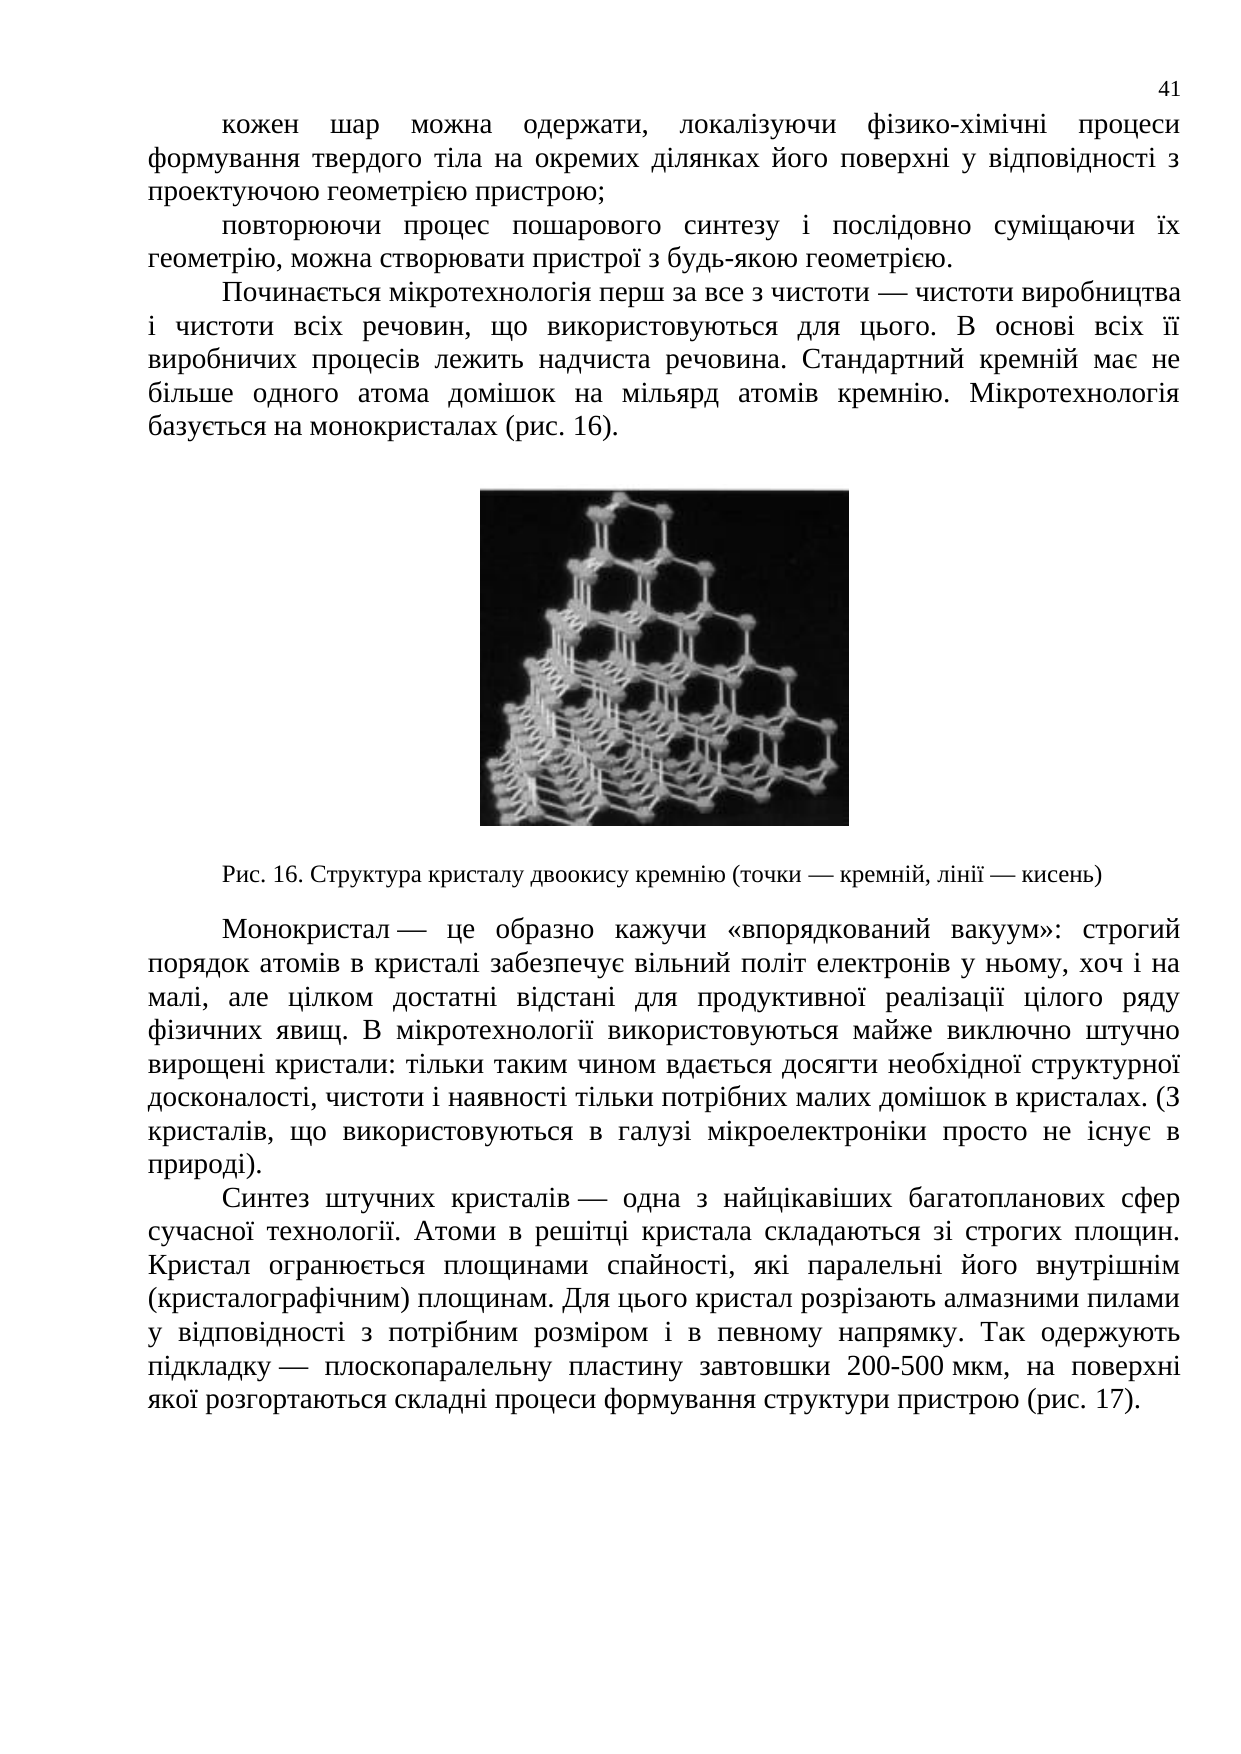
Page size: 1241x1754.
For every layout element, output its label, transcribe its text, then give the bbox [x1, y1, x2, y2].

text Рис. 16. Структура кристалу двоокису кремнію (точки — кремній, лінії — кисень) [148, 859, 1181, 887]
text Монокристал — це образно кажучи «впорядкований вакуум»: строгий порядок атомів в кристалі забезпечує вільний політ електронів у ньому, хоч і на малі, але цілком достатні відстані для продуктивної реалізації цілого ряду фізичних явищ. В мікротехнології використовуються майже виключно штучно вирощені кристали: тільки таким чином вдається досягти необхідної структурної досконалості, чистоти і наявності тільки потрібних малих домішок в кристалах. (З кристалів, що використовуються в галузі мікроелектроніки просто не існує в природі). [148, 912, 1181, 1180]
picture [480, 484, 849, 826]
text Синтез штучних кристалів — одна з найцікавіших багатопланових сфер сучасної технології. Атоми в решітці кристала складаються зі строгих площин. Кристал огранюється площинами спайності, які паралельні його внутрішнім (кристалографічним) площинам. Для цього кристал розрізають алмазними пилами у відповідності з потрібним розміром і в певному напрямку. Так одержують підкладку — плоскопаралельну пластину завтовшки 200-500 мкм, на поверхні якої розгортаються складні процеси формування структури пристрою (рис. 17). [148, 1180, 1181, 1415]
text кожен шар можна одержати, локалізуючи фізико-хімічні процеси формування твердого тіла на окремих ділянках його поверхні у відповідності з проектуючою геометрією пристрою; [148, 106, 1181, 207]
text повторюючи процес пошарового синтезу і послідовно суміщаючи їх геометрію, можна створювати пристрої з будь-якою геометрією. [148, 207, 1181, 274]
text Починається мікротехнологія перш за все з чистоти — чистоти виробництва і чистоти всіх речовин, що використовуються для цього. В основі всіх її виробничих процесів лежить надчиста речовина. Стандартний кремній має не більше одного атома домішок на мільярд атомів кремнію. Мікротехнологія базується на монокристалах (рис. 16). [148, 274, 1181, 442]
